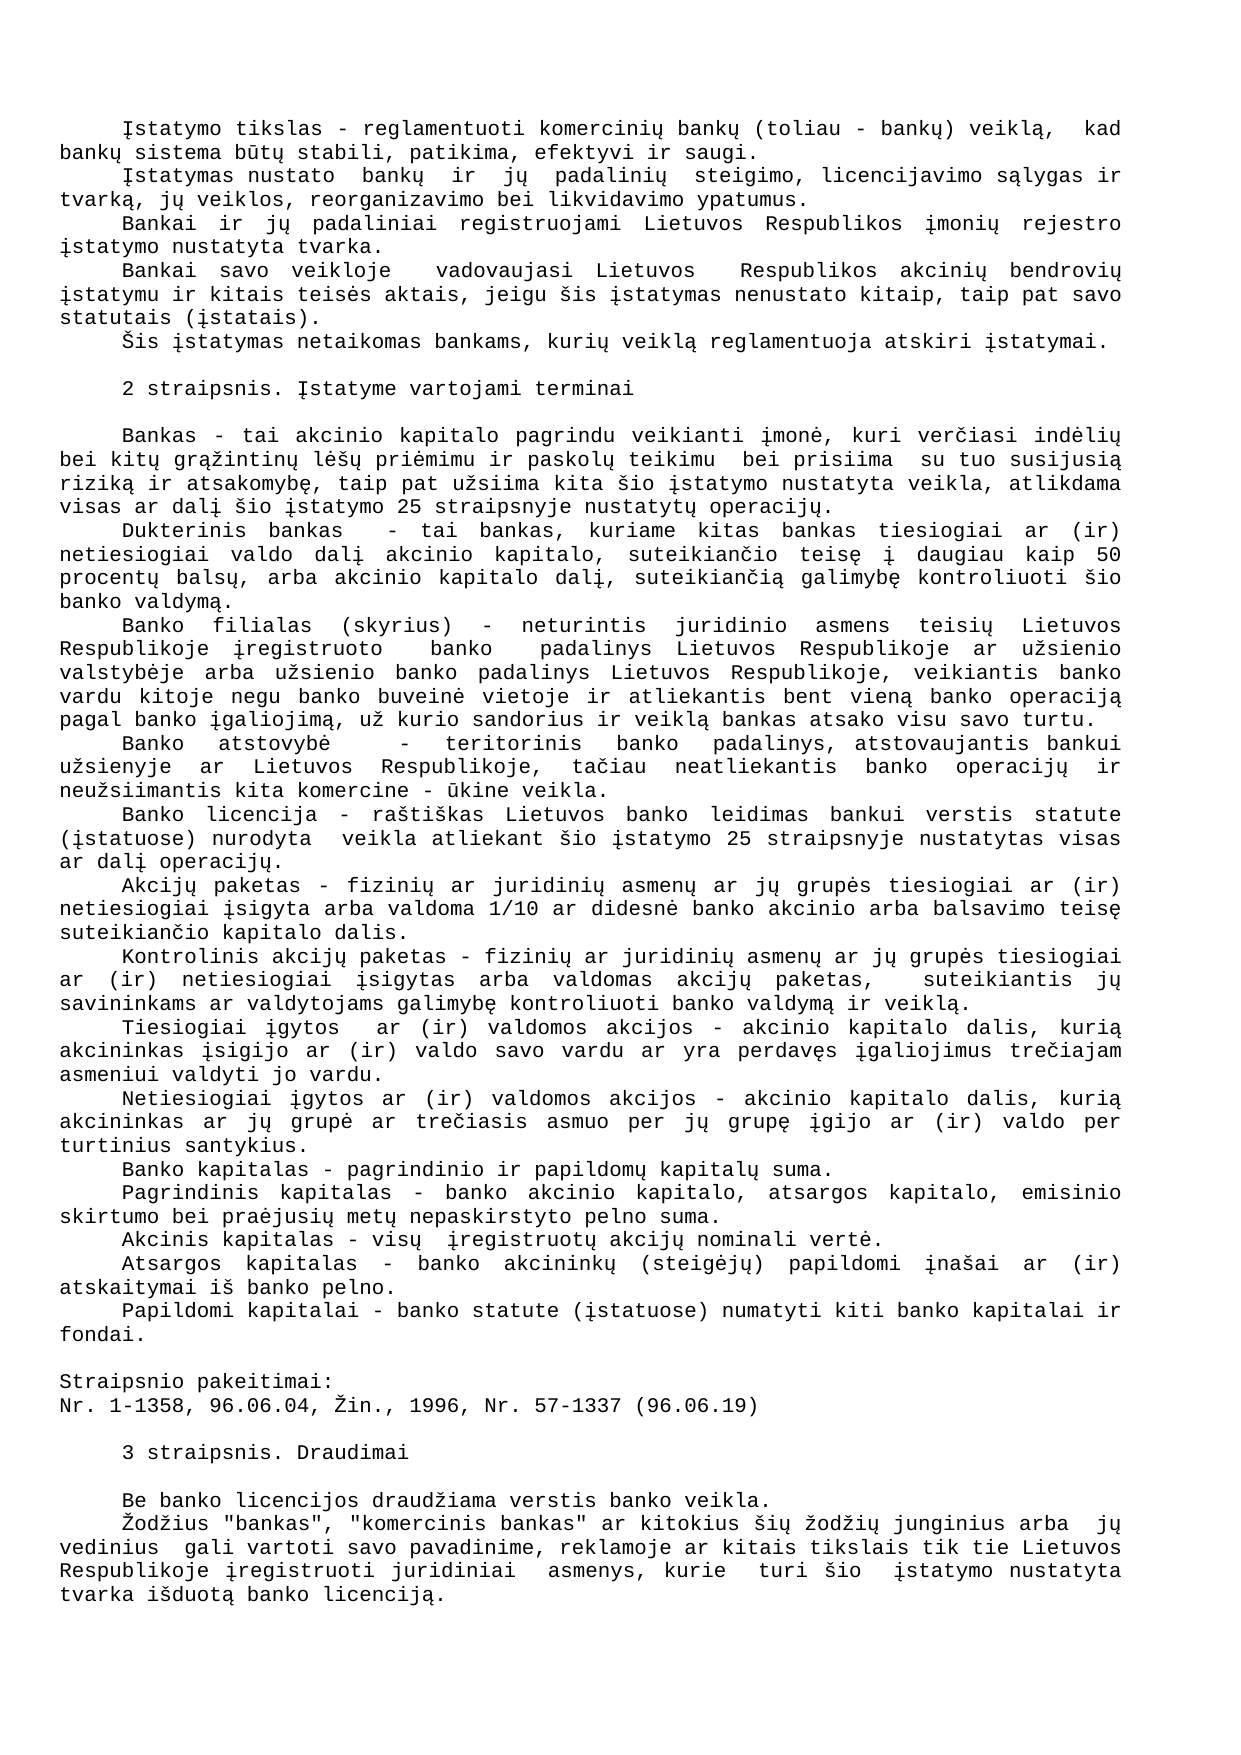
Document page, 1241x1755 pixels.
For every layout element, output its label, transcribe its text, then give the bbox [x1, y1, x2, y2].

text Be banko licencijos draudžiama verstis banko veikla. [59, 1489, 1122, 1513]
text Nr. 1-1358, 96.06.04, Žin., 1996, Nr. 57-1337 (96.06.19) [59, 1395, 1122, 1419]
text Akcinis kapitalas - visų įregistruotų akcijų nominali vertė. [59, 1229, 1122, 1253]
text Bankas - tai akcinio kapitalo pagrindu veikianti įmonė, kuri verčiasi indėlių bei kitų grąžintinų lėšų priėmimu ir paskolų teikimu bei prisiima su tuo susijusią riziką ir atsakomybę, taip pat užsiima kita šio įstatymo nustatyta veikla, atlikdama visas ar dalį šio įstatymo 25 straipsnyje nustatytų operacijų. [59, 426, 1122, 520]
text Šis įstatymas netaikomas bankams, kurių veiklą reglamentuoja atskiri įstatymai. [59, 331, 1122, 354]
text Banko licencija - raštiškas Lietuvos banko leidimas bankui verstis statute (įstatuose) nurodyta veikla atliekant šio įstatymo 25 straipsnyje nustatytas visas ar dalį operacijų. [59, 804, 1122, 875]
text Netiesiogiai įgytos ar (ir) valdomos akcijos - akcinio kapitalo dalis, kurią akcininkas ar jų grupė ar trečiasis asmuo per jų grupę įgijo ar (ir) valdo per turtinius santykius. [59, 1088, 1122, 1158]
text Straipsnio pakeitimai: [59, 1371, 1122, 1395]
text Kontrolinis akcijų paketas - fizinių ar juridinių asmenų ar jų grupės tiesiogiai ar (ir) netiesiogiai įsigytas arba valdomas akcijų paketas, suteikiantis jų savininkams ar valdytojams galimybę kontroliuoti banko valdymą ir veiklą. [59, 946, 1122, 1017]
text Pagrindinis kapitalas - banko akcinio kapitalo, atsargos kapitalo, emisinio skirtumo bei praėjusių metų nepaskirstyto pelno suma. [59, 1182, 1122, 1229]
text Įstatymo tikslas - reglamentuoti komercinių bankų (toliau - bankų) veiklą, kad bankų sistema būtų stabili, patikima, efektyvi ir saugi. [59, 118, 1122, 165]
text 2 straipsnis. Įstatyme vartojami terminai [59, 378, 1122, 402]
text Įstatymas nustato bankų ir jų padalinių steigimo, licencijavimo sąlygas ir tvarką, jų veiklos, reorganizavimo bei likvidavimo ypatumus. [59, 165, 1122, 213]
text Bankai ir jų padaliniai registruojami Lietuvos Respublikos įmonių rejestro įstatymo nustatyta tvarka. [59, 213, 1122, 260]
text Banko filialas (skyrius) - neturintis juridinio asmens teisių Lietuvos Respublikoje įregistruoto banko padalinys Lietuvos Respublikoje ar užsienio valstybėje arba užsienio banko padalinys Lietuvos Respublikoje, veikiantis banko vardu kitoje negu banko buveinė vietoje ir atliekantis bent vieną banko operaciją pagal banko įgaliojimą, už kurio sandorius ir veiklą bankas atsako visu savo turtu. [59, 615, 1122, 733]
text Akcijų paketas - fizinių ar juridinių asmenų ar jų grupės tiesiogiai ar (ir) netiesiogiai įsigyta arba valdoma 1/10 ar didesnė banko akcinio arba balsavimo teisę suteikiančio kapitalo dalis. [59, 875, 1122, 946]
text Banko atstovybė - teritorinis banko padalinys, atstovaujantis bankui užsienyje ar Lietuvos Respublikoje, tačiau neatliekantis banko operacijų ir neužsiimantis kita komercine - ūkine veikla. [59, 733, 1122, 804]
text Bankai savo veikloje vadovaujasi Lietuvos Respublikos akcinių bendrovių įstatymu ir kitais teisės aktais, jeigu šis įstatymas nenustato kitaip, taip pat savo statutais (įstatais). [59, 260, 1122, 331]
text Papildomi kapitalai - banko statute (įstatuose) numatyti kiti banko kapitalai ir fondai. [59, 1300, 1122, 1348]
text Dukterinis bankas - tai bankas, kuriame kitas bankas tiesiogiai ar (ir) netiesiogiai valdo dalį akcinio kapitalo, suteikiančio teisę į daugiau kaip 50 procentų balsų, arba akcinio kapitalo dalį, suteikiančią galimybę kontroliuoti šio banko valdymą. [59, 520, 1122, 615]
text Žodžius "bankas", "komercinis bankas" ar kitokius šių žodžių junginius arba jų vedinius gali vartoti savo pavadinime, reklamoje ar kitais tikslais tik tie Lietuvos Respublikoje įregistruoti juridiniai asmenys, kurie turi šio įstatymo nustatyta tvarka išduotą banko licenciją. [59, 1513, 1122, 1608]
text Tiesiogiai įgytos ar (ir) valdomos akcijos - akcinio kapitalo dalis, kurią akcininkas įsigijo ar (ir) valdo savo vardu ar yra perdavęs įgaliojimus trečiajam asmeniui valdyti jo vardu. [59, 1017, 1122, 1088]
text 3 straipsnis. Draudimai [59, 1442, 1122, 1466]
text Atsargos kapitalas - banko akcininkų (steigėjų) papildomi įnašai ar (ir) atskaitymai iš banko pelno. [59, 1253, 1122, 1300]
text Banko kapitalas - pagrindinio ir papildomų kapitalų suma. [59, 1158, 1122, 1182]
